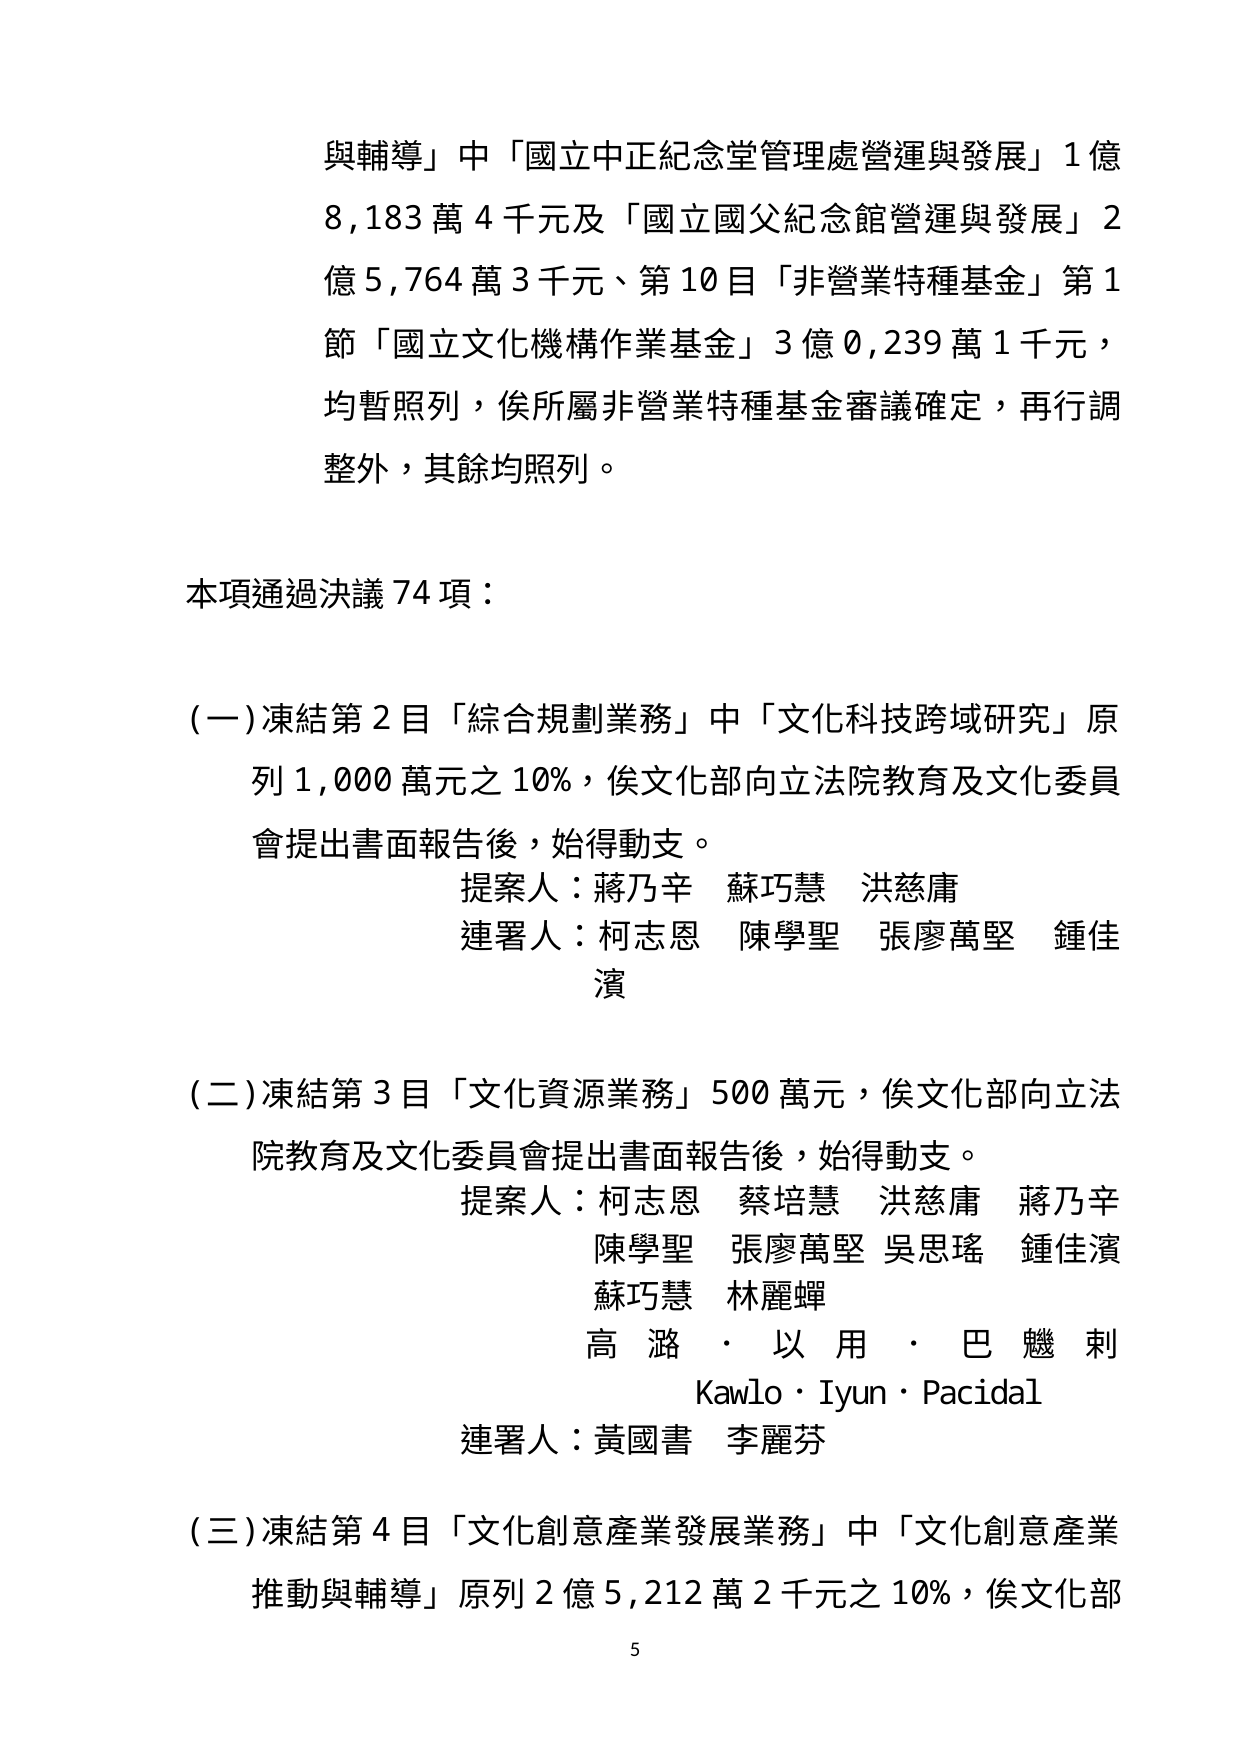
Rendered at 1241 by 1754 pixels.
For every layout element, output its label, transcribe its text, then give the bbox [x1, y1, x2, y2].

text 高潞．以用．巴魕剌Kawlo．Iyun．Pacidal [585, 1318, 1122, 1414]
text (一)凍結第2目「綜合規劃業務」中「文化科技跨域研究」原列1,000萬元之10%，俟文化部向立法院教育及文化委員會提出書面報告後，始得動支。 [185, 675, 1122, 862]
text 提案人：柯志恩 蔡培慧 洪慈庸 蔣乃辛 陳學聖 張廖萬堅 吳思瑤 鍾佳濱 蘇巧慧 林麗蟬 [460, 1175, 1122, 1318]
text (二)凍結第3目「文化資源業務」500萬元，俟文化部向立法院教育及文化委員會提出書面報告後，始得動支。 [185, 1050, 1122, 1175]
text 連署人：黃國書 李麗芬 [460, 1414, 1122, 1462]
text 提案人：蔣乃辛 蘇巧慧 洪慈庸 [460, 862, 1122, 910]
text (三)凍結第4目「文化創意產業發展業務」中「文化創意產業推動與輔導」原列2億5,212萬2千元之10%，俟文化部 [185, 1487, 1122, 1612]
text 連署人：柯志恩 陳學聖 張廖萬堅 鍾佳濱 [460, 910, 1122, 1006]
text 與輔導」中「國立中正紀念堂管理處營運與發展」1億8,183萬4千元及「國立國父紀念館營運與發展」2億5,764萬3千元、第10目「非營業特種基金」第1節「國立文化機構作業基金」3億0,239萬1千元，均暫照列，俟所屬非營業特種基金審議確定，再行調整外，其餘均照列。 [185, 112, 1122, 487]
text 本項通過決議74項： [185, 550, 1122, 612]
